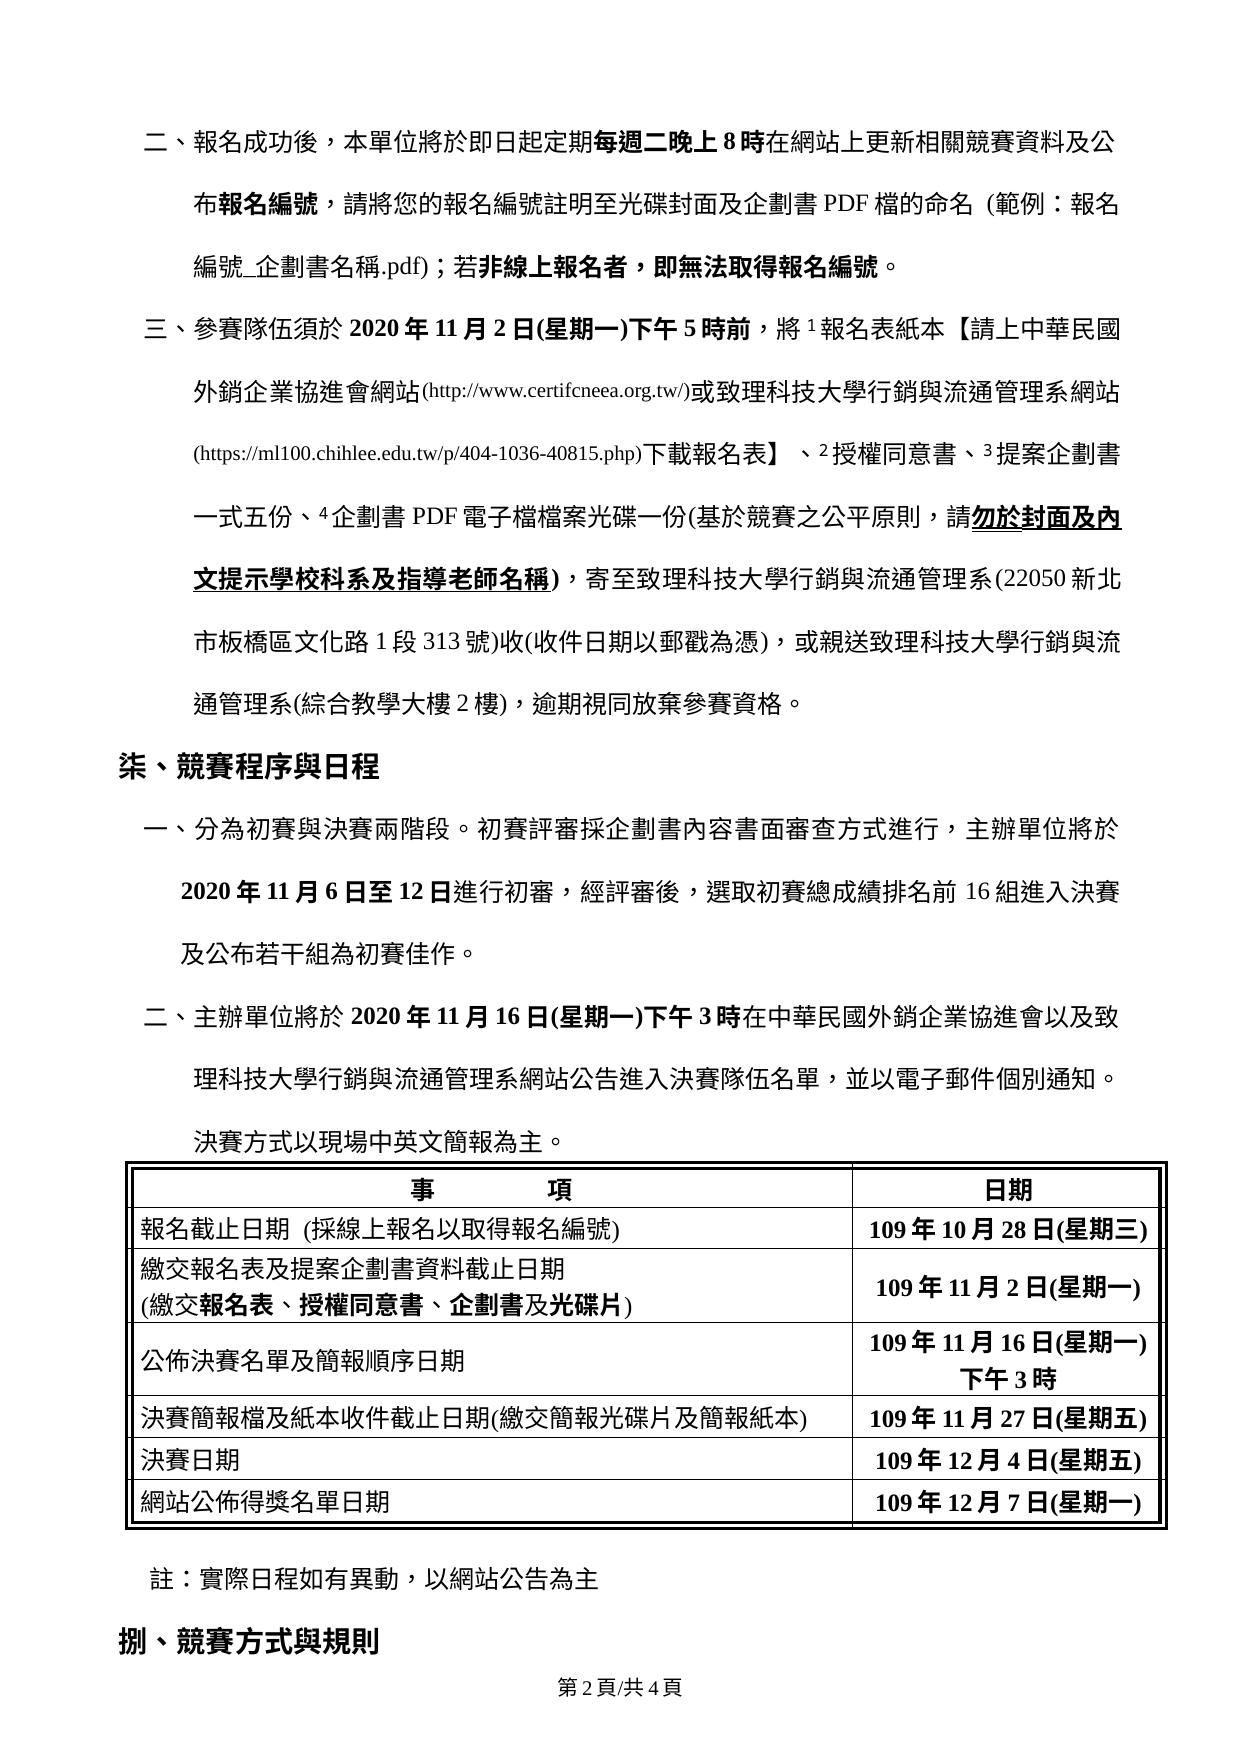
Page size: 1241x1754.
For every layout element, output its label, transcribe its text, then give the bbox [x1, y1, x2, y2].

table_cell 109年11月27日(星期五) [853, 1396, 1158, 1437]
table_cell 109年11月2日(星期一) [853, 1249, 1158, 1322]
text 捌、競賽方式與規則 [118, 1598, 1122, 1661]
table_cell 109年10月28日(星期三) [853, 1208, 1158, 1248]
text 註：實際日程如有異動，以網站公告為主 [118, 1536, 1122, 1598]
table_cell 決賽日期 [134, 1438, 852, 1479]
table_cell 109年12月4日(星期五) [853, 1438, 1158, 1479]
text 二、主辦單位將於2020年11月16日(星期一)下午3時在中華民國外銷企業協進會以及致理科技大學行銷與流通管理系網站公告進入決賽隊伍名單，並以電子郵件個別通知。決賽方式以現場中英文簡報為主。 [143, 973, 1122, 1161]
table_cell 報名截止日期 (採線上報名以取得報名編號) [134, 1208, 852, 1248]
table_cell 網站公佈得獎名單日期 [134, 1480, 852, 1521]
text 一、分為初賽與決賽兩階段。初賽評審採企劃書內容書面審查方式進行，主辦單位將於2020年11月6日至12日進行初審，經評審後，選取初賽總成績排名前16組進入決賽及公布若干組為初賽佳作。 [143, 786, 1122, 973]
table_cell 109年12月7日(星期一) [853, 1480, 1158, 1521]
table_cell 繳交報名表及提案企劃書資料截止日期 (繳交報名表、授權同意書、企劃書及光碟片) [134, 1249, 852, 1322]
text 三、參賽隊伍須於2020年11月2日(星期一)下午5時前，將1報名表紙本【請上中華民國外銷企業協進會網站(http://www.certifcneea.org.tw/)或致理科技大學行銷與流通管理系網站(https://ml100.chihlee.edu.tw/p/404-1036-40815.php)下載報名表】、2授權同意書、3提案企劃書一式五份、4企劃書PDF電子檔檔案光碟一份(基於競賽之公平原則，請勿於封面及內文提示學校科系及指導老師名稱)，寄至致理科技大學行銷與流通管理系(22050新北市板橋區文化路1段313號)收(收件日期以郵戳為憑)，或親送致理科技大學行銷與流通管理系(綜合教學大樓2樓)，逾期視同放棄參賽資格。 [143, 286, 1122, 723]
table_header 日期 [853, 1164, 1163, 1207]
text 二、報名成功後，本單位將於即日起定期每週二晚上8時在網站上更新相關競賽資料及公布報名編號，請將您的報名編號註明至光碟封面及企劃書PDF檔的命名 (範例：報名編號_企劃書名稱.pdf)；若非線上報名者，即無法取得報名編號。 [143, 98, 1122, 286]
text 柒、競賽程序與日程 [118, 723, 1122, 786]
table_cell 公佈決賽名單及簡報順序日期 [134, 1323, 852, 1395]
table_cell 決賽簡報檔及紙本收件截止日期(繳交簡報光碟片及簡報紙本) [134, 1396, 852, 1437]
table_cell 109年11月16日(星期一) 下午3時 [853, 1323, 1158, 1395]
table_header 事 項 [129, 1164, 852, 1207]
